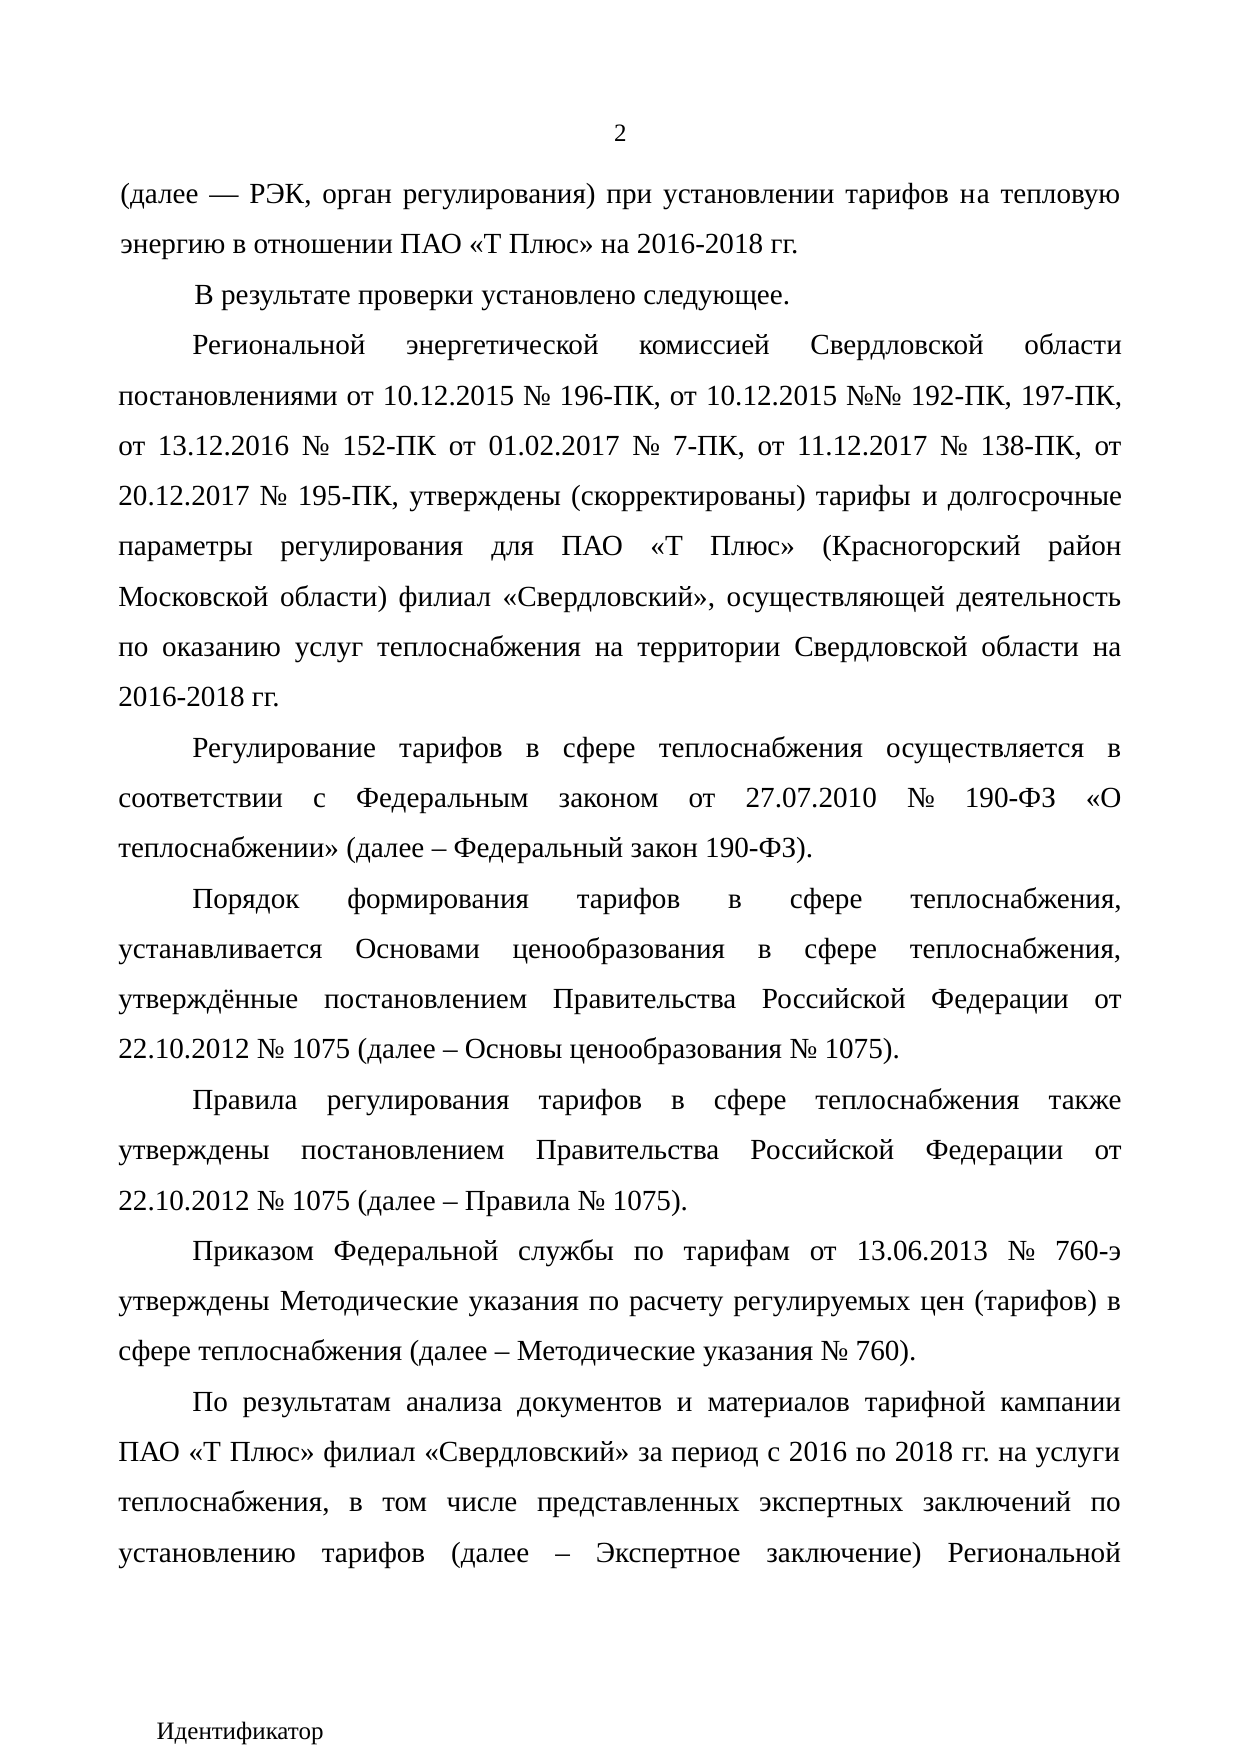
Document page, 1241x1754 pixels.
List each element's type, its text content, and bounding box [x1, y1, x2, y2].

text Регулирование тарифов в сфере теплоснабжения осуществляется в соответствии с Федеральным законом от 27.07.2010 № 190-ФЗ «О теплоснабжении» (далее – Федеральный закон 190-ФЗ). [118, 730, 1122, 864]
text Региональной энергетической комиссией Свердловской области постановлениями от 10.12.2015 № 196-ПК, от 10.12.2015 №№ 192-ПК, 197-ПК, от 13.12.2016 № 152-ПК от 01.02.2017 № 7-ПК, от 11.12.2017 № 138-ПК, от 20.12.2017 № 195-ПК, утверждены (скорректированы) тарифы и долгосрочные параметры регулирования для ПАО «Т Плюс» (Красногорский район Московской области) филиал «Свердловский», осуществляющей деятельность по оказанию услуг теплоснабжения на территории Свердловской области на 2016-2018 гг. [118, 327, 1122, 713]
text Приказом Федеральной службы по тарифам от 13.06.2013 № 760-э утверждены Методические указания по расчету регулируемых цен (тарифов) в сфере теплоснабжения (далее – Методические указания № 760). [118, 1233, 1122, 1367]
text Правила регулирования тарифов в сфере теплоснабжения также утверждены постановлением Правительства Российской Федерации от 22.10.2012 № 1075 (далее – Правила № 1075). [118, 1082, 1122, 1216]
text По результатам анализа документов и материалов тарифной кампании ПАО «Т Плюс» филиал «Свердловский» за период с 2016 по 2018 гг. на услуги теплоснабжения, в том числе представленных экспертных заключений по установлению тарифов (далее – Экспертное заключение) Региональной [118, 1384, 1122, 1568]
text (далее — РЭК, орган регулирования) при установлении тарифов на тепловую энергию в отношении ПАО «Т Плюс» на 2016-2018 гг. [120, 176, 1120, 260]
text В результате проверки установлено следующее. [120, 277, 1120, 311]
text Порядок формирования тарифов в сфере теплоснабжения, устанавливается Основами ценообразования в сфере теплоснабжения, утверждённые постановлением Правительства Российской Федерации от 22.10.2012 № 1075 (далее – Основы ценообразования № 1075). [118, 881, 1122, 1065]
